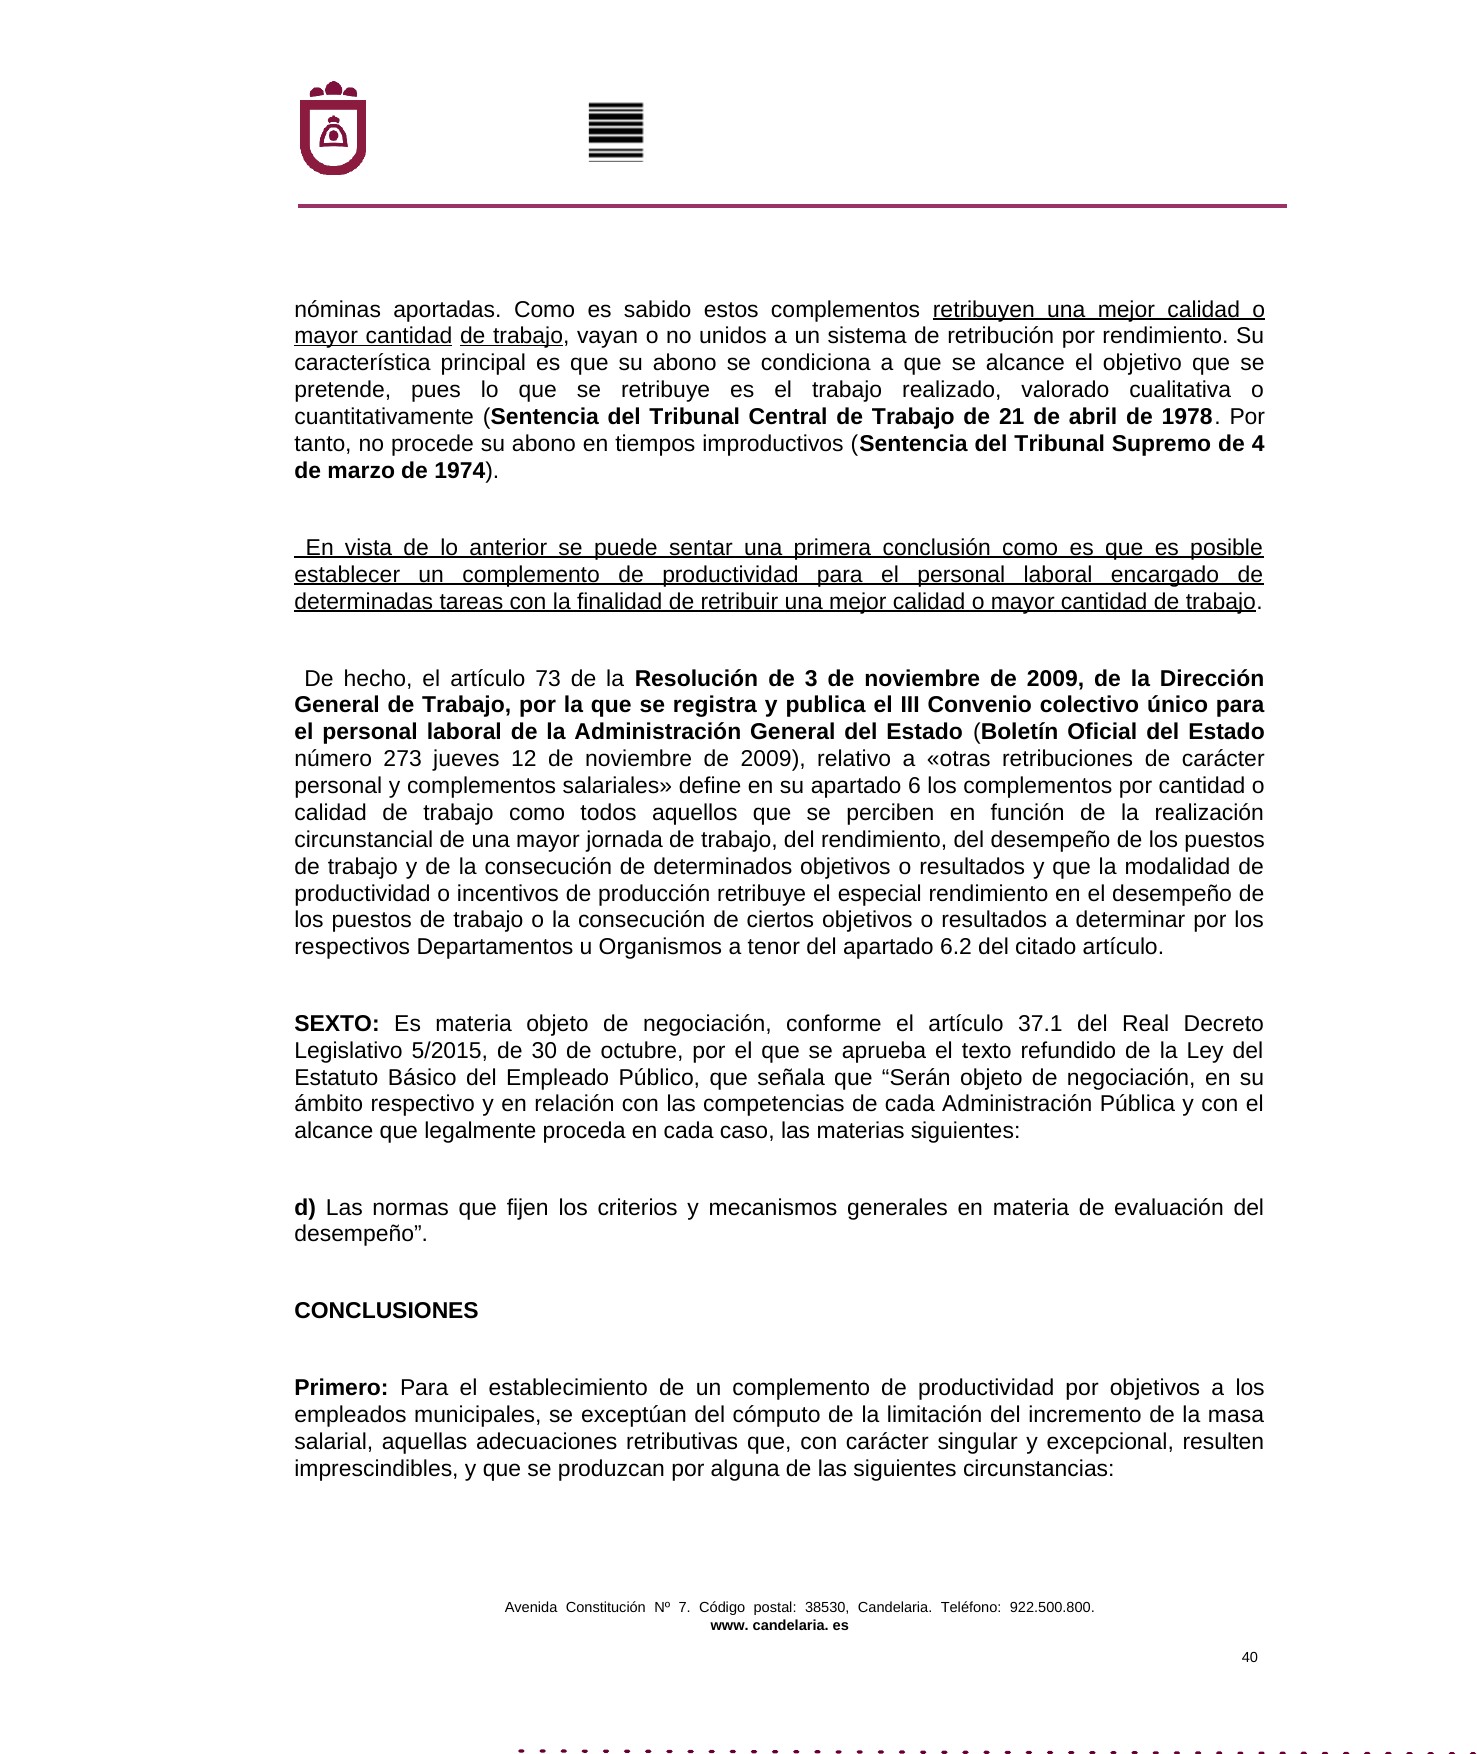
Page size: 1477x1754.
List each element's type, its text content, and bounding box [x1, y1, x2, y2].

text De hecho, el artículo 73 de la Resolución de 3 de noviembre de 2009, de la Dirección General de Trabajo, por la que se registra y publica el III Convenio colectivo único para el personal laboral de la Administración General del Estado (Boletín Oficial del Estado número 273 jueves 12 de noviembre de 2009), relativo a «otras retribuciones de carácter personal y complementos salariales» define en su apartado 6 los complementos por cantidad o calidad de trabajo como todos aquellos que se perciben en función de la realización circunstancial de una mayor jornada de trabajo, del rendimiento, del desempeño de los puestos de trabajo y de la consecución de determinados objetivos o resultados y que la modalidad de productividad o incentivos de producción retribuye el especial rendimiento en el desempeño de los puestos de trabajo o la consecución de ciertos objetivos o resultados a determinar por los respectivos Departamentos u Organismos a tenor del apartado 6.2 del citado artículo. [294, 664, 1265, 959]
text CONCLUSIONES [294, 1297, 1278, 1323]
text nóminas aportadas. Como es sabido estos complementos retribuyen una mejor calidad o mayor cantidad de trabajo, vayan o no unidos a un sistema de retribución por rendimiento. Su característica principal es que su abono se condiciona a que se alcance el objetivo que se pretende, pues lo que se retribuye es el trabajo realizado, valorado cualitativa o cuantitativamente (Sentencia del Tribunal Central de Trabajo de 21 de abril de 1978. Por tanto, no procede su abono en tiempos improductivos (Sentencia del Tribunal Supremo de 4 de marzo de 1974). [294, 296, 1265, 483]
text En vista de lo anterior se puede sentar una primera conclusión como es que es posible [294, 533, 1264, 556]
text SEXTO: Es materia objeto de negociación, conforme el artículo 37.1 del Real Decreto Legislativo 5/2015, de 30 de octubre, por el que se aprueba el texto refundido de la Ley del Estatuto Básico del Empleado Público, que señala que “Serán objeto de negociación, en su ámbito respectivo y en relación con las competencias de cada Administración Pública y con el alcance que legalmente proceda en cada caso, las materias siguientes: [294, 1010, 1265, 1143]
text determinadas tareas con la finalidad de retribuir una mejor calidad o mayor cantidad de trabajo. [294, 585, 1264, 614]
text Primero: Para el establecimiento de un complemento de productividad por objetivos a los empleados municipales, se exceptúan del cómputo de la limitación del incremento de la masa salarial, aquellas adecuaciones retributivas que, con carácter singular y excepcional, resulten imprescindibles, y que se produzcan por alguna de las siguientes circunstancias: [294, 1374, 1265, 1481]
text d) Las normas que fijen los criterios y mecanismos generales en materia de evaluación del desempeño”. [294, 1193, 1265, 1247]
text establecer un complemento de productividad para el personal laboral encargado de [294, 558, 1264, 583]
